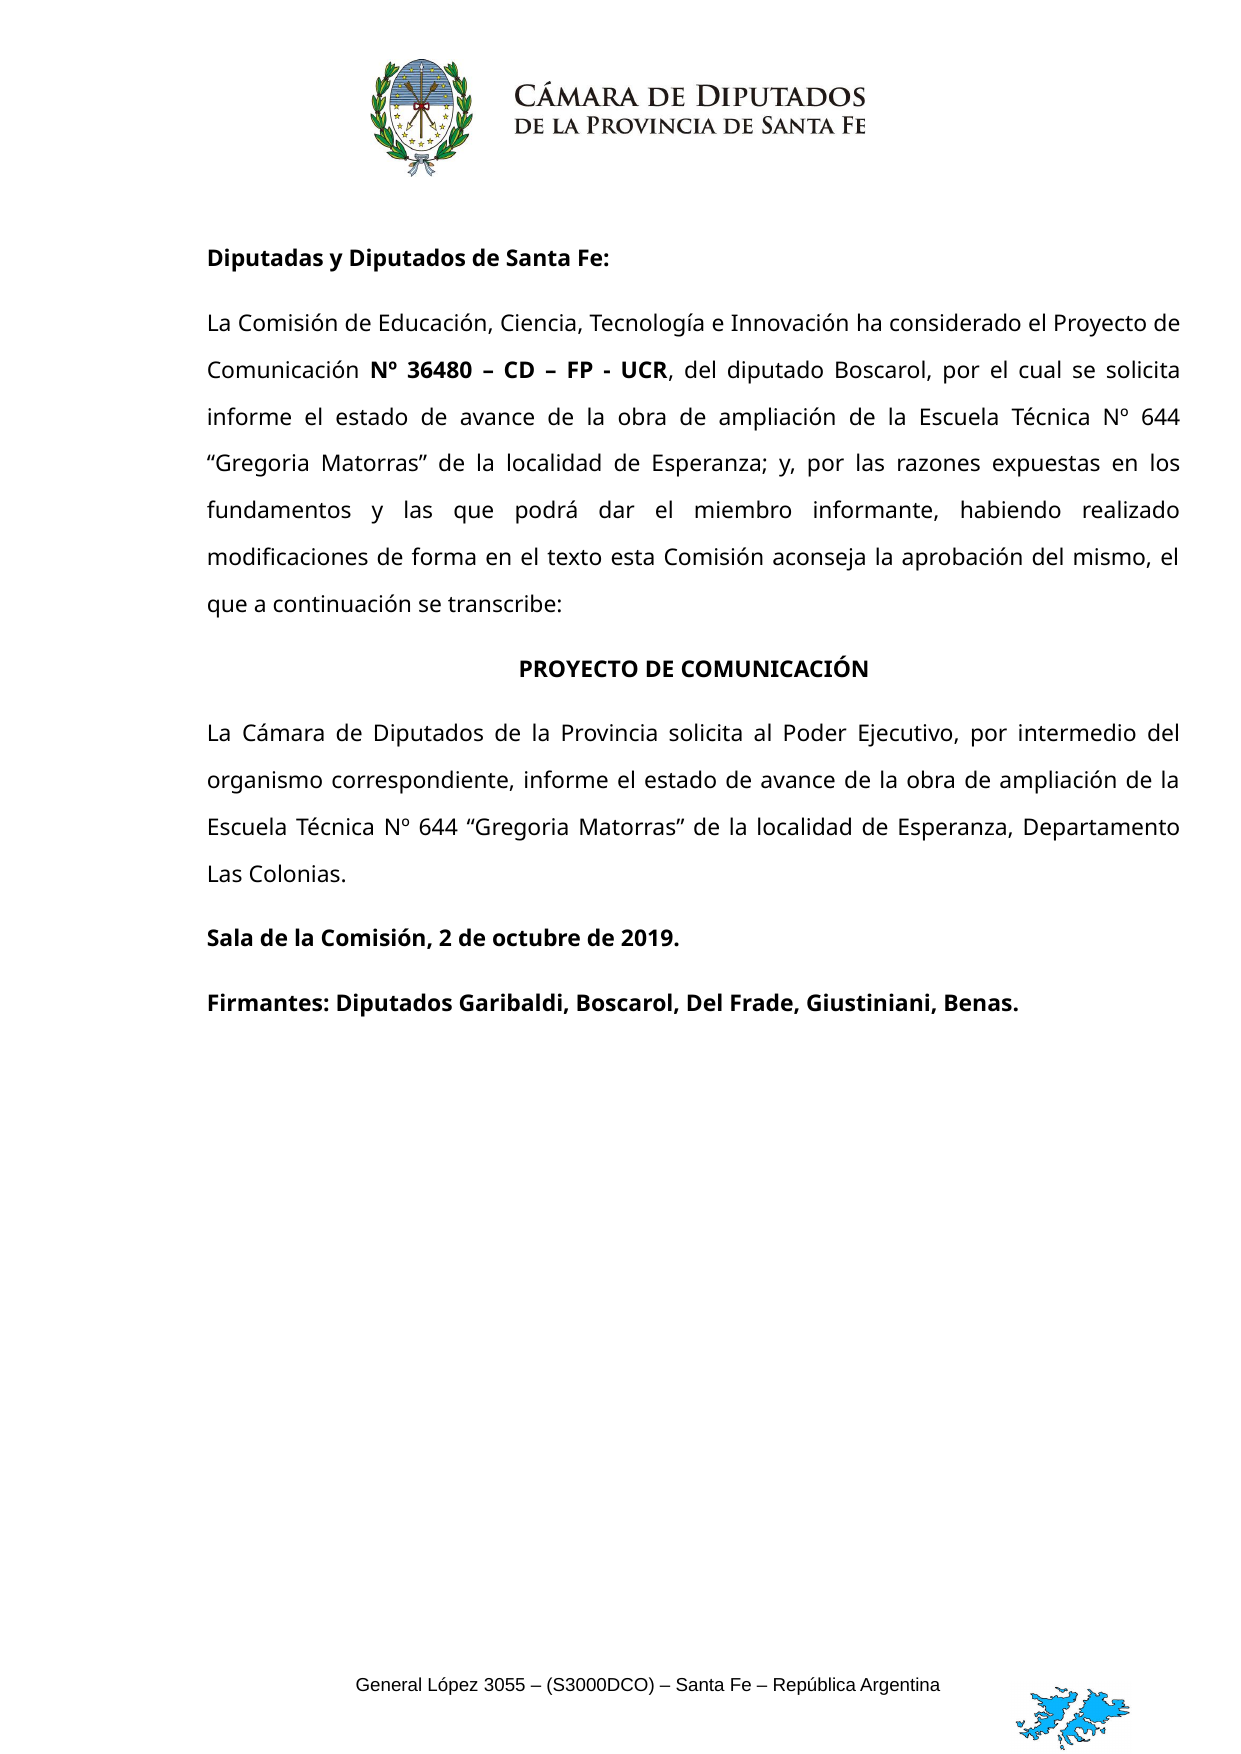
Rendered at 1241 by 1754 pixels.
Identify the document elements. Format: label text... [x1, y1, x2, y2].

text La Cámara de Diputados de la Provincia solicita al Poder Ejecutivo, por intermedio del organismo correspondiente, informe el estado de avance de la obra de ampliación de la Escuela Técnica Nº 644 “Gregoria Matorras” de la localidad de Esperanza, Departamento Las Colonias. [207, 717, 1181, 889]
picture [1010, 1681, 1133, 1754]
text Firmantes: Diputados Garibaldi, Boscarol, Del Frade, Giustiniani, Benas. [207, 987, 1181, 1018]
picture [370, 59, 866, 181]
text Sala de la Comisión, 2 de octubre de 2019. [207, 922, 1181, 954]
text PROYECTO DE COMUNICACIÓN [207, 653, 1181, 684]
text La Comisión de Educación, Ciencia, Tecnología e Innovación ha considerado el Proyecto de Comunicación Nº 36480 – CD – FP - UCR, del diputado Boscarol, por el cual se solicita informe el estado de avance de la obra de ampliación de la Escuela Técnica Nº 644 “Gregoria Matorras” de la localidad de Esperanza; y, por las razones expuestas en los fundamentos y las que podrá dar el miembro informante, habiendo realizado modificaciones de forma en el texto esta Comisión aconseja la aprobación del mismo, el que a continuación se transcribe: [207, 307, 1181, 619]
text Diputadas y Diputados de Santa Fe: [207, 242, 1181, 273]
